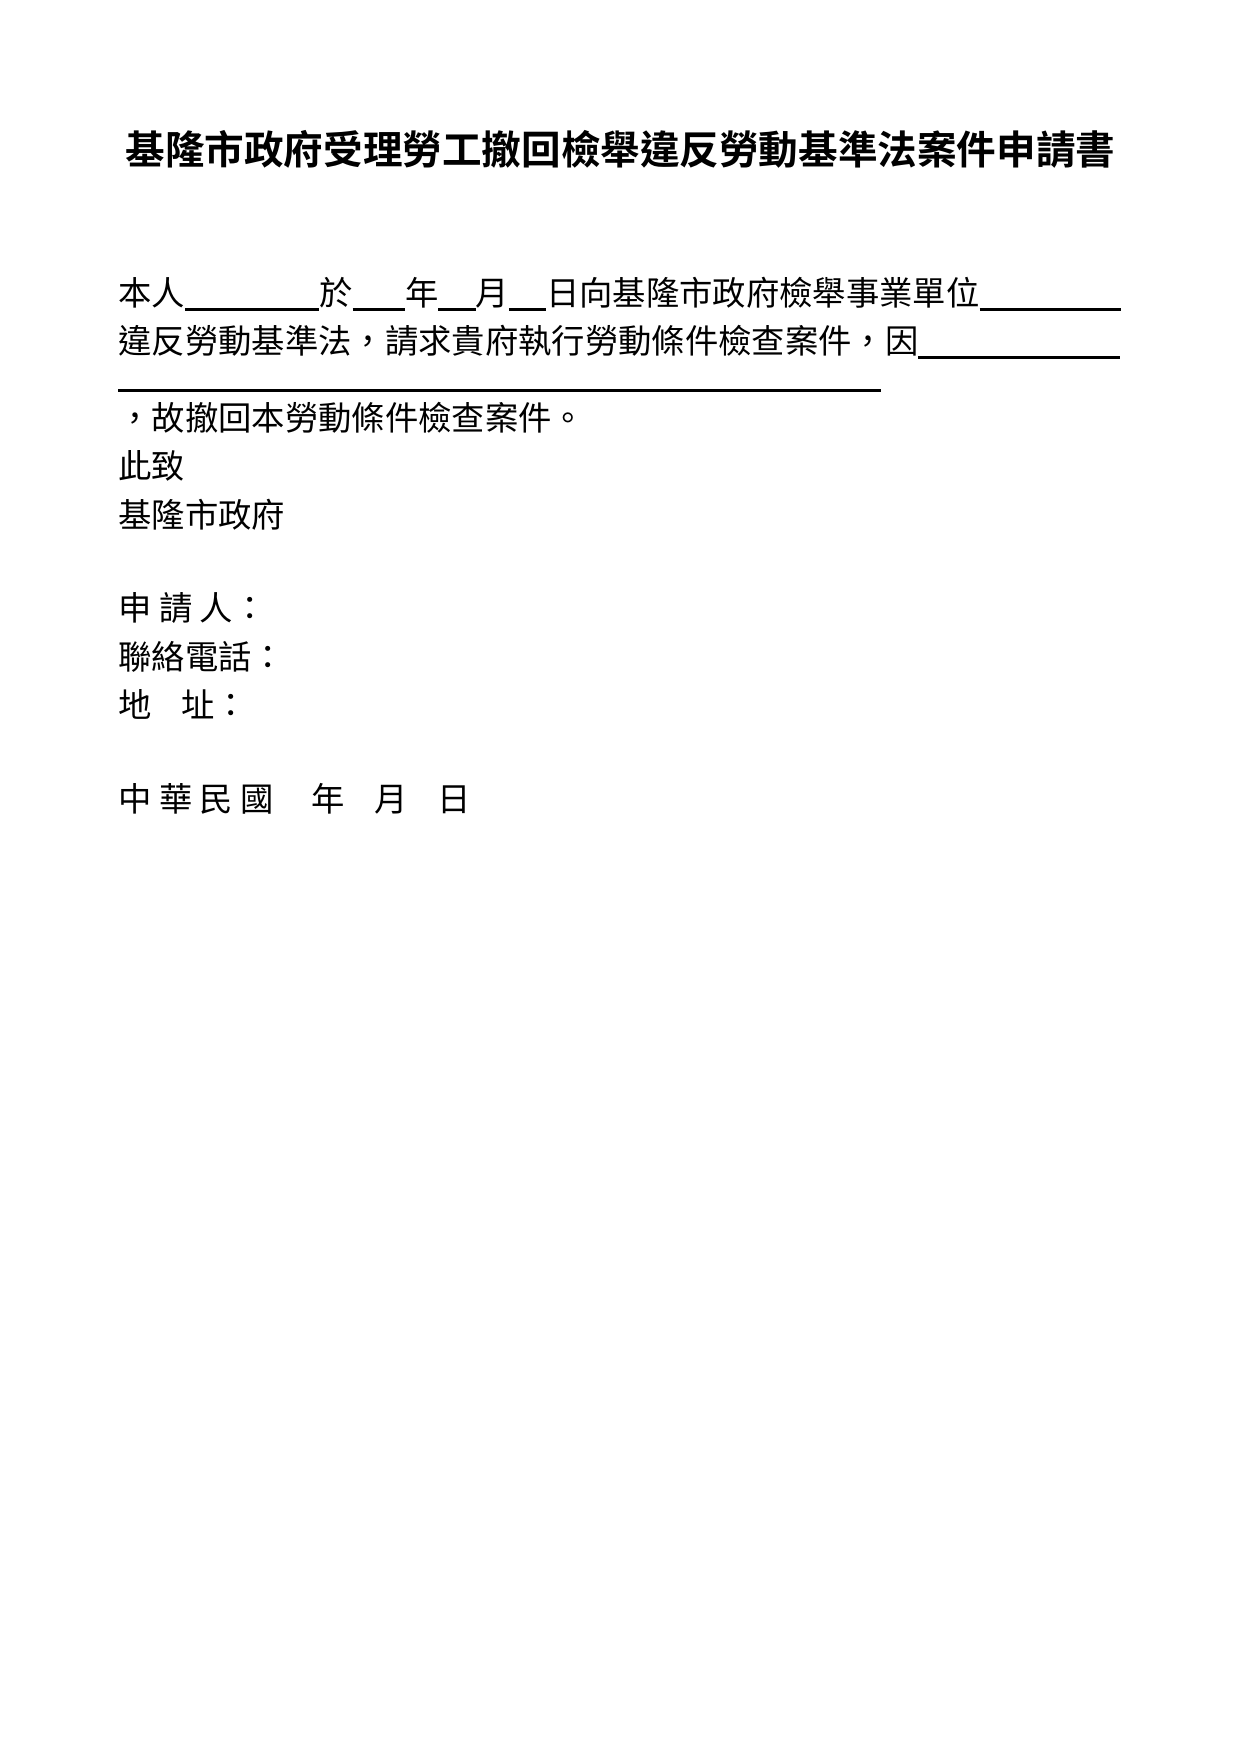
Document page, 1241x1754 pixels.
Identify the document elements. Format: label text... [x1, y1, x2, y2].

text 中 華 民 國 年 月 日 [118, 772, 1122, 821]
text 地 址： [118, 679, 1122, 727]
text 本人 於 年 月 日向基隆市政府檢舉事業單位 違反勞動基準法，請求貴府執行勞動條件檢查案件，因 [118, 267, 1122, 363]
text 基隆市政府受理勞工撤回檢舉違反勞動基準法案件申請書 [118, 118, 1122, 175]
text 申 請 人： [118, 582, 1122, 630]
text 基隆市政府 [118, 488, 1122, 537]
text 聯絡電話： [118, 630, 1122, 679]
text 此致 [118, 440, 1122, 488]
text ，故撤回本勞動條件檢查案件。 [118, 392, 1122, 440]
